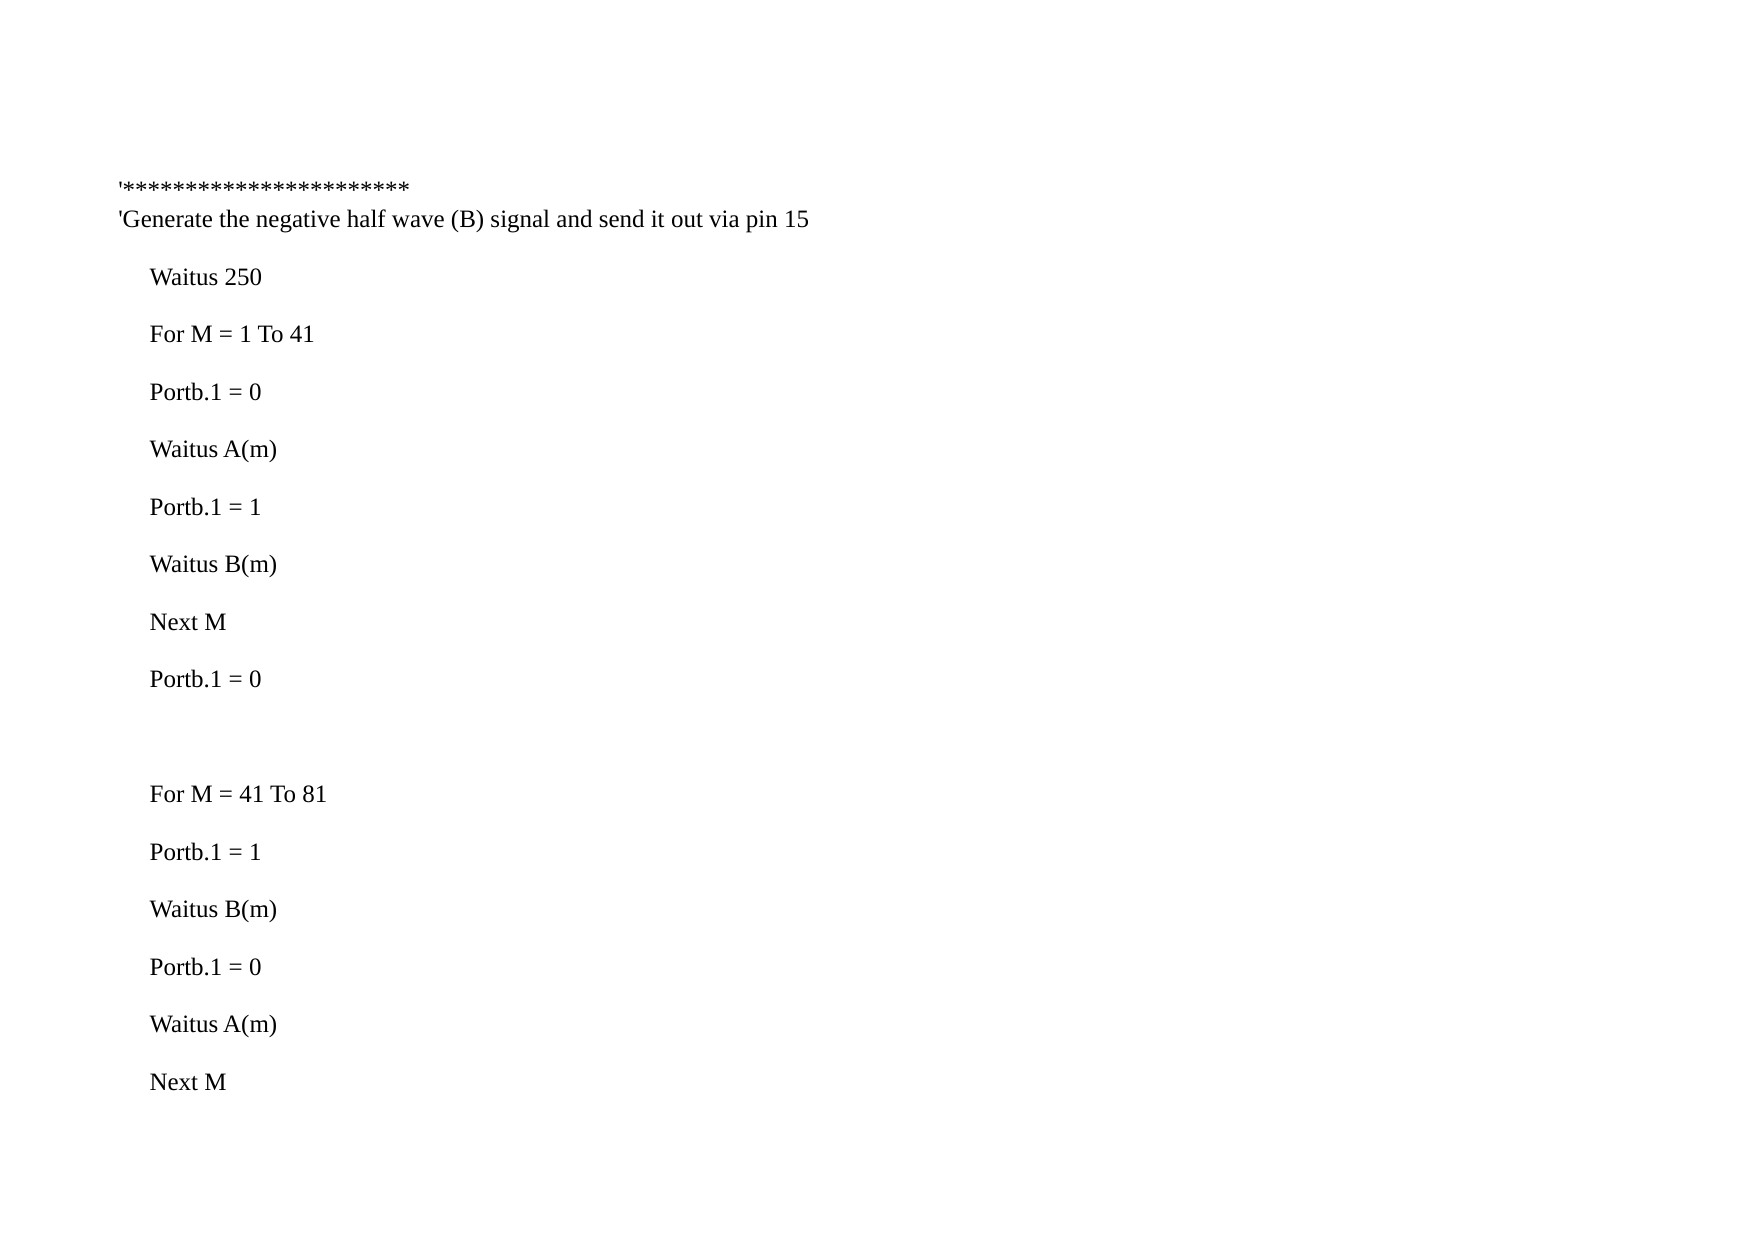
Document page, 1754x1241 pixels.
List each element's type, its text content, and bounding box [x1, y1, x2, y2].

text Next M [118, 607, 1636, 636]
text Waitus B(m) [118, 894, 1636, 923]
text For M = 41 To 81 [118, 779, 1636, 808]
text 'Generate the negative half wave (B) signal and send it out via pin 15 [118, 204, 1636, 233]
text Portb.1 = 0 [118, 952, 1636, 981]
text Waitus B(m) [118, 549, 1636, 578]
text Waitus 250 [118, 262, 1636, 291]
text Portb.1 = 1 [118, 837, 1636, 866]
text Portb.1 = 0 [118, 377, 1636, 406]
text Portb.1 = 1 [118, 492, 1636, 521]
text For M = 1 To 41 [118, 319, 1636, 348]
text Next M [118, 1067, 1636, 1096]
text '*********************** [118, 176, 1636, 204]
text Waitus A(m) [118, 1009, 1636, 1038]
text Waitus A(m) [118, 434, 1636, 463]
text Portb.1 = 0 [118, 664, 1636, 693]
